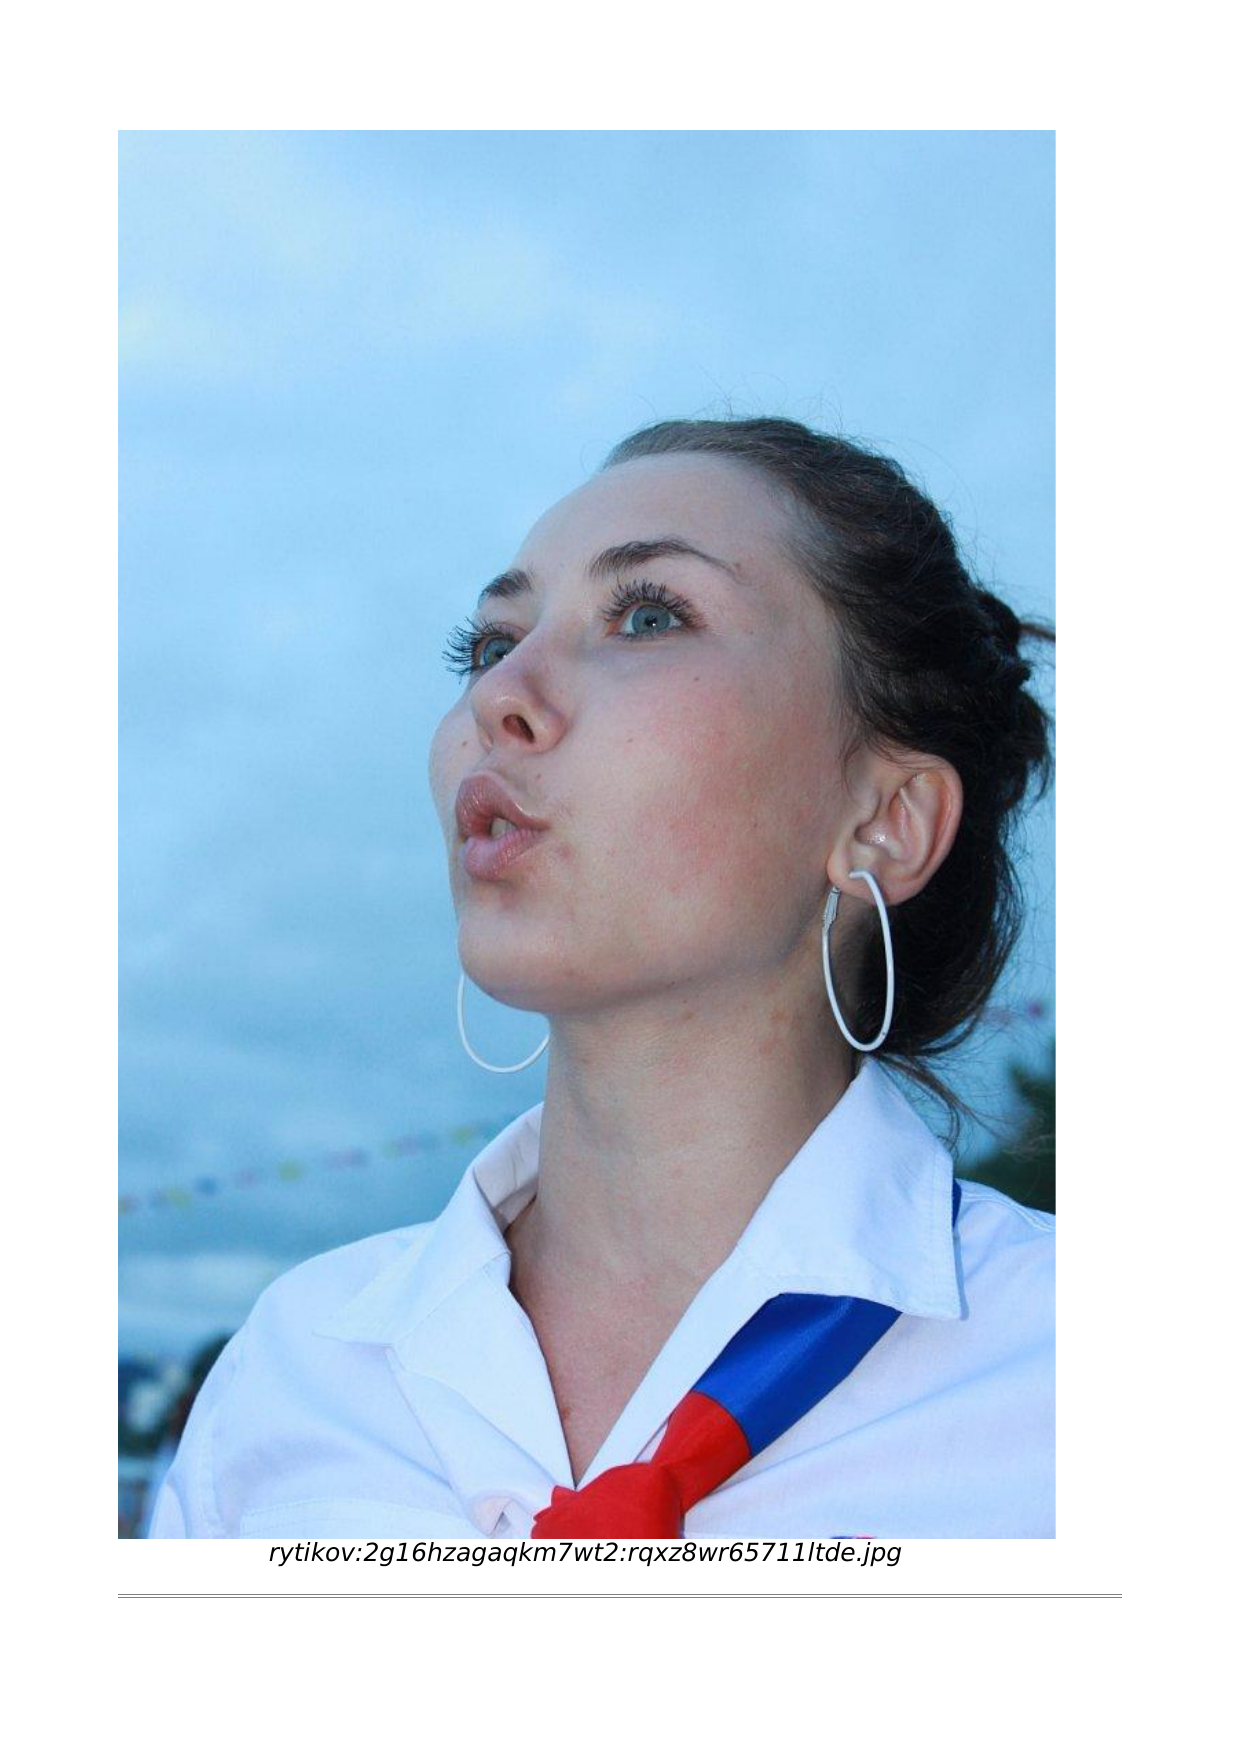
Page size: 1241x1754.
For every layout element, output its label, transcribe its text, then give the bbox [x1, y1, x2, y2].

picture [118, 130, 1056, 1539]
text rytikov:2g16hzagaqkm7wt2:rqxz8wr65711ltde.jpg [118, 1539, 1056, 1567]
